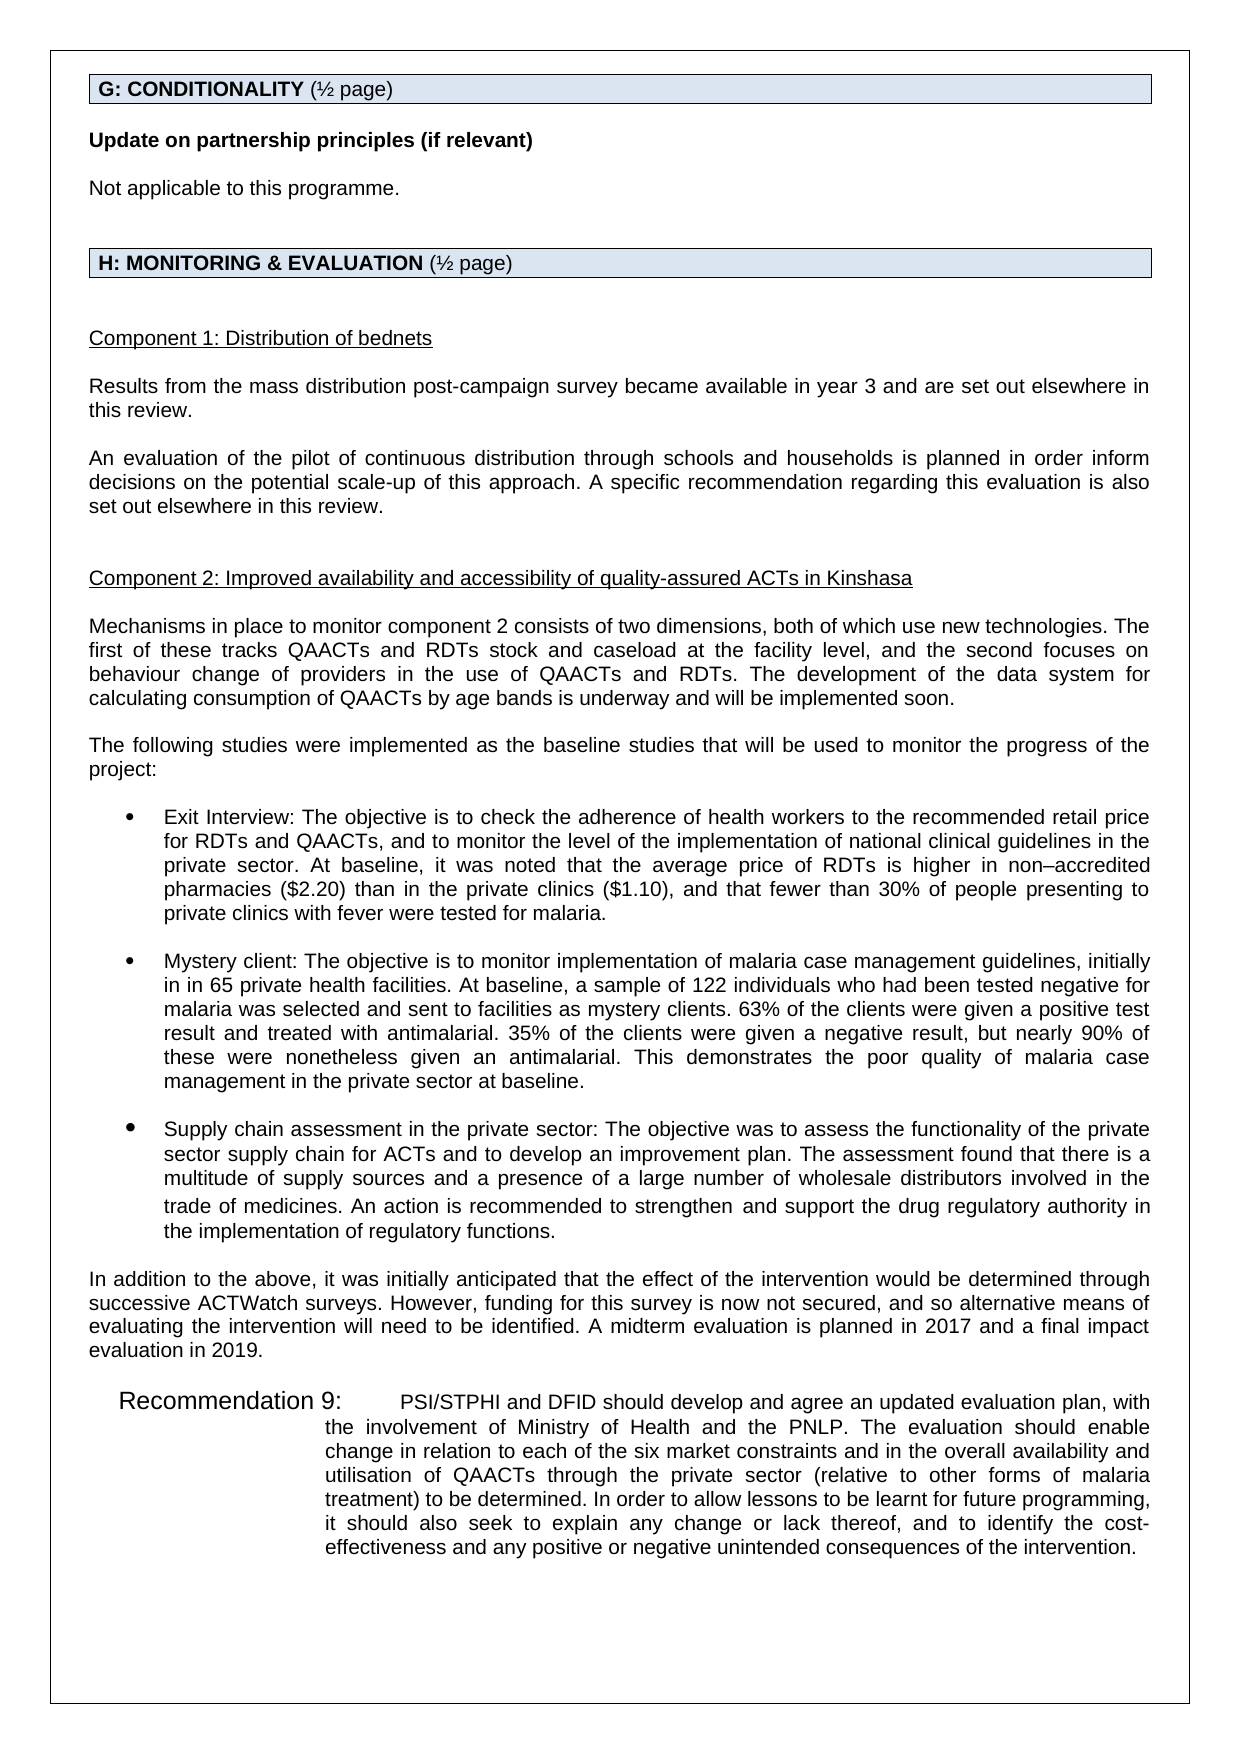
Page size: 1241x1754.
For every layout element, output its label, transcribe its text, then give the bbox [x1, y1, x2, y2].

text In addition to the above, it was initially anticipated that the effect of the intervention would be determined through successive ACTWatch surveys. However, funding for this survey is now not secured, and so alternative means of evaluating the intervention will need to be identified. A midterm evaluation is planned in 2017 and a final impact evaluation in 2019. [89, 1266, 1152, 1362]
text Results from the mass distribution post-campaign survey became available in year 3 and are set out elsewhere in this review. [89, 374, 1152, 422]
text H: MONITORING & EVALUATION (½ page) [90, 249, 1151, 277]
list PSI/STPHI and DFID should develop and agree an updated evaluation plan, with the involvement of Ministry of Health and the PNLP. The evaluation should enable change in relation to each of the six market constraints and in the overall availability and utilisation of QAACTs through the private sector (relative to other forms of malaria treatment) to be determined. In order to allow lessons to be learnt for future programming, it should also seek to explain any change or lack thereof, and to identify the cost-effectiveness and any positive or negative unintended consequences of the intervention. [118, 1386, 1152, 1559]
list Exit Interview: The objective is to check the adherence of health workers to the recommended retail price for RDTs and QAACTs, and to monitor the level of the implementation of national clinical guidelines in the private sector. At baseline, it was noted that the average price of RDTs is higher in non–accredited pharmacies ($2.20) than in the private clinics ($1.10), and that fewer than 30% of people presenting to private clinics with fever were tested for malaria. [126, 805, 1152, 925]
text Mechanisms in place to monitor component 2 consists of two dimensions, both of which use new technologies. The first of these tracks QAACTs and RDTs stock and caseload at the facility level, and the second focuses on behaviour change of providers in the use of QAACTs and RDTs. The development of the data system for calculating consumption of QAACTs by age bands is underway and will be implemented soon. [89, 613, 1152, 709]
text Component 2: Improved availability and accessibility of quality-assured ACTs in Kinshasa [89, 566, 1152, 589]
text G: CONDITIONALITY (½ page) [90, 75, 1151, 103]
text An evaluation of the pilot of continuous distribution through schools and households is planned in order inform decisions on the potential scale-up of this approach. A specific recommendation regarding this evaluation is also set out elsewhere in this review. [89, 446, 1152, 518]
text Not applicable to this programme. [89, 176, 1152, 200]
list Mystery client: The objective is to monitor implementation of malaria case management guidelines, initially in in 65 private health facilities. At baseline, a sample of 122 individuals who had been tested negative for malaria was selected and sent to facilities as mystery clients. 63% of the clients were given a positive test result and treated with antimalarial. 35% of the clients were given a negative result, but nearly 90% of these were nonetheless given an antimalarial. This demonstrates the poor quality of malaria case management in the private sector at baseline. [126, 949, 1152, 1093]
list Supply chain assessment in the private sector: The objective was to assess the functionality of the private sector supply chain for ACTs and to develop an improvement plan. The assessment found that there is a multitude of supply sources and a presence of a large number of wholesale distributors involved in the trade of medicines. An action is recommended to strengthen and support the drug regulatory authority in the implementation of regulatory functions. [126, 1117, 1152, 1242]
text Update on partnership principles (if relevant) [89, 128, 1152, 152]
text The following studies were implemented as the baseline studies that will be used to monitor the progress of the project: [89, 733, 1152, 781]
text Component 1: Distribution of bednets [89, 326, 1152, 350]
